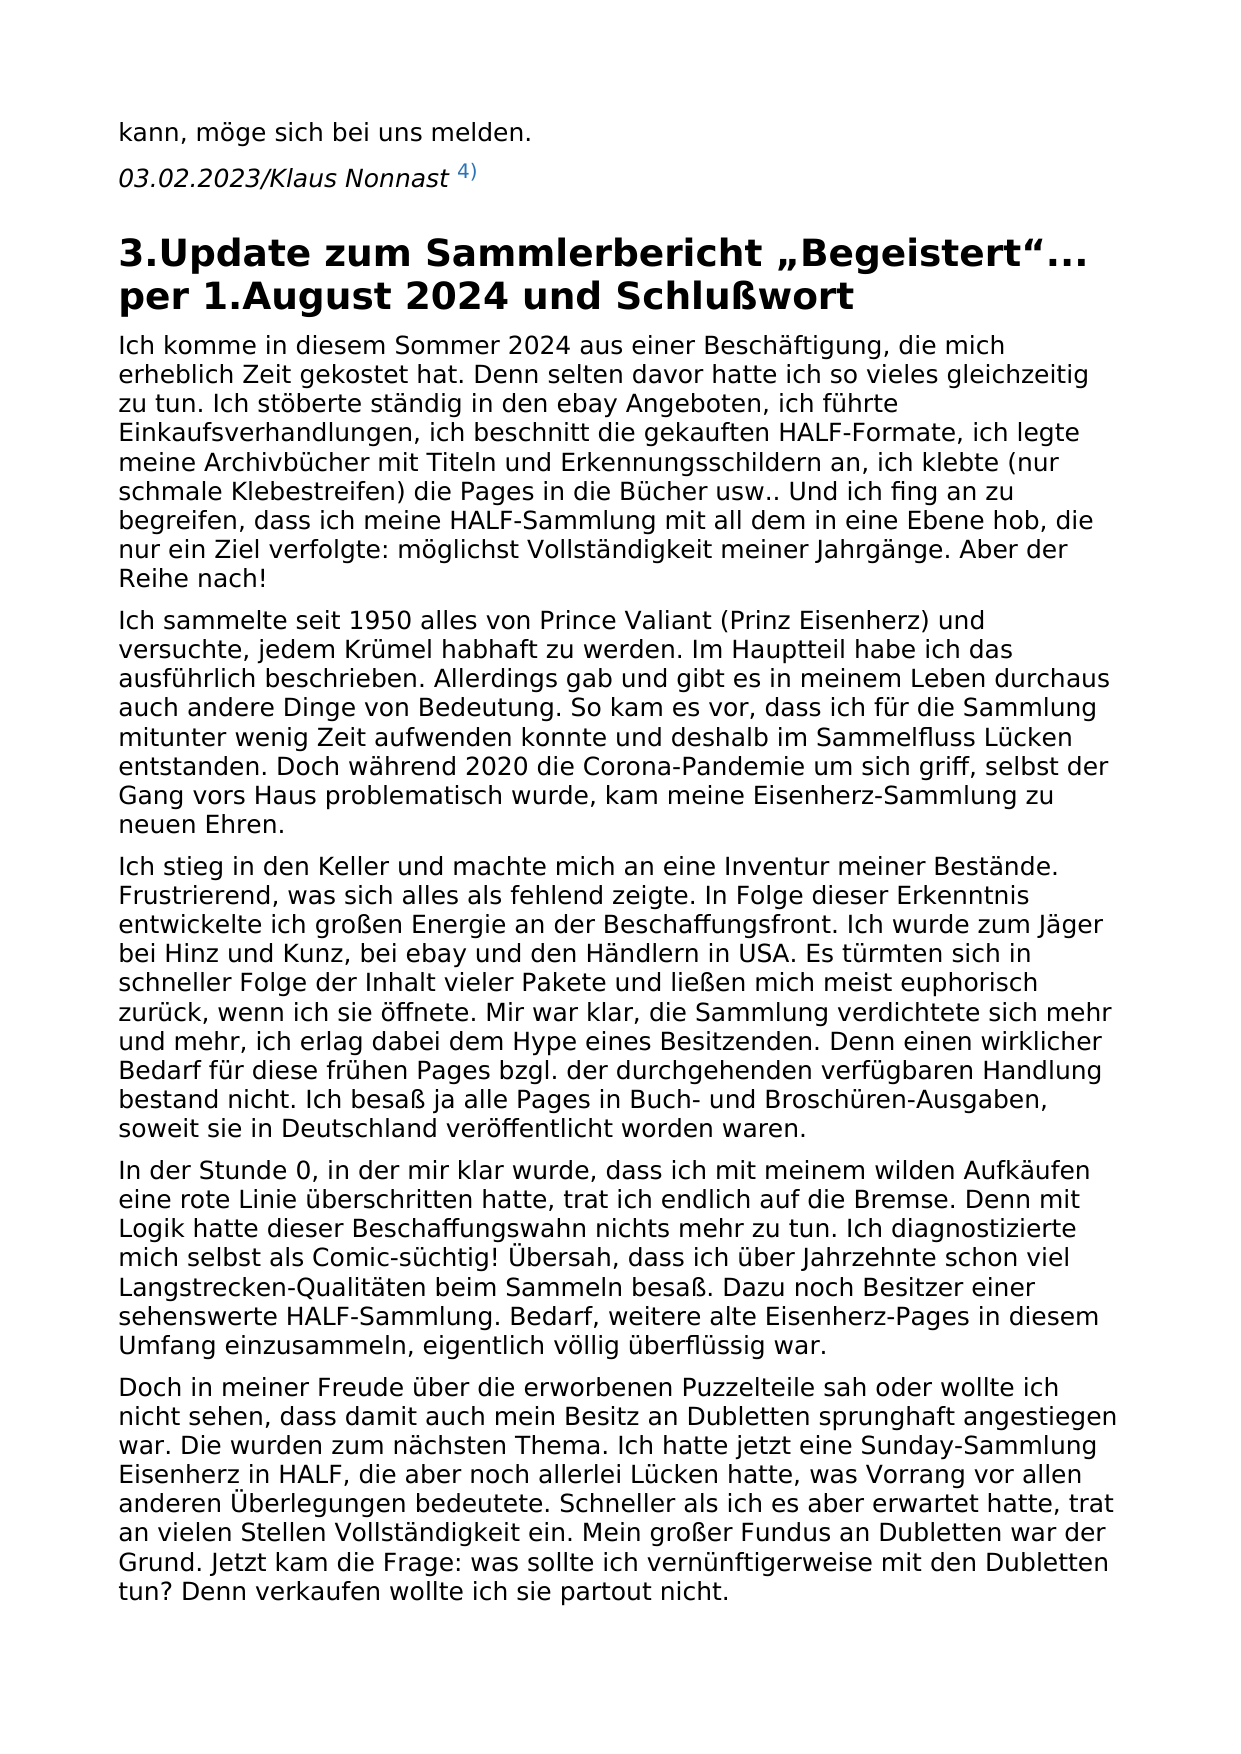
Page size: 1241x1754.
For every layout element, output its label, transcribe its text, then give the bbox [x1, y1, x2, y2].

text In der Stunde 0, in der mir klar wurde, dass ich mit meinem wilden Aufkäufen eine rote Linie überschritten hatte, trat ich endlich auf die Bremse. Denn mit Logik hatte dieser Beschaffungswahn nichts mehr zu tun. Ich diagnostizierte mich selbst als Comic-süchtig! Übersah, dass ich über Jahrzehnte schon viel Langstrecken-Qualitäten beim Sammeln besaß. Dazu noch Besitzer einer sehenswerte HALF-Sammlung. Bedarf, weitere alte Eisenherz-Pages in diesem Umfang einzusammeln, eigentlich völlig überflüssig war. [118, 1156, 1122, 1360]
text Ich sammelte seit 1950 alles von Prince Valiant (Prinz Eisenherz) und versuchte, jedem Krümel habhaft zu werden. Im Hauptteil habe ich das ausführlich beschrieben. Allerdings gab und gibt es in meinem Leben durchaus auch andere Dinge von Bedeutung. So kam es vor, dass ich für die Sammlung mitunter wenig Zeit aufwenden konnte und deshalb im Sammelfluss Lücken entstanden. Doch während 2020 die Corona-Pandemie um sich griff, selbst der Gang vors Haus problematisch wurde, kam meine Eisenherz-Sammlung zu neuen Ehren. [118, 606, 1122, 839]
text kann, möge sich bei uns melden. [118, 118, 1122, 147]
text Ich komme in diesem Sommer 2024 aus einer Beschäftigung, die mich erheblich Zeit gekostet hat. Denn selten davor hatte ich so vieles gleichzeitig zu tun. Ich stöberte ständig in den ebay Angeboten, ich führte Einkaufsverhandlungen, ich beschnitt die gekauften HALF-Formate, ich legte meine Archivbücher mit Titeln und Erkennungsschildern an, ich klebte (nur schmale Klebestreifen) die Pages in die Bücher usw.. Und ich fing an zu begreifen, dass ich meine HALF-Sammlung mit all dem in eine Ebene hob, die nur ein Ziel verfolgte: möglichst Vollständigkeit meiner Jahrgänge. Aber der Reihe nach! [118, 331, 1122, 594]
subtitle 3.Update zum Sammlerbericht „Begeistert“... per 1.August 2024 und Schlußwort [118, 231, 1122, 319]
text Doch in meiner Freude über die erworbenen Puzzelteile sah oder wollte ich nicht sehen, dass damit auch mein Besitz an Dubletten sprunghaft angestiegen war. Die wurden zum nächsten Thema. Ich hatte jetzt eine Sunday-Sammlung Eisenherz in HALF, die aber noch allerlei Lücken hatte, was Vorrang vor allen anderen Überlegungen bedeutete. Schneller als ich es aber erwartet hatte, trat an vielen Stellen Vollständigkeit ein. Mein großer Fundus an Dubletten war der Grund. Jetzt kam die Frage: was sollte ich vernünftigerweise mit den Dubletten tun? Denn verkaufen wollte ich sie partout nicht. [118, 1373, 1122, 1606]
text 03.02.2023/Klaus Nonnast 4) [118, 160, 1122, 194]
text Ich stieg in den Keller und machte mich an eine Inventur meiner Bestände. Frustrierend, was sich alles als fehlend zeigte. In Folge dieser Erkenntnis entwickelte ich großen Energie an der Beschaffungsfront. Ich wurde zum Jäger bei Hinz und Kunz, bei ebay und den Händlern in USA. Es türmten sich in schneller Folge der Inhalt vieler Pakete und ließen mich meist euphorisch zurück, wenn ich sie öffnete. Mir war klar, die Sammlung verdichtete sich mehr und mehr, ich erlag dabei dem Hype eines Besitzenden. Denn einen wirklicher Bedarf für diese frühen Pages bzgl. der durchgehenden verfügbaren Handlung bestand nicht. Ich besaß ja alle Pages in Buch- und Broschüren-Ausgaben, soweit sie in Deutschland veröffentlicht worden waren. [118, 852, 1122, 1144]
